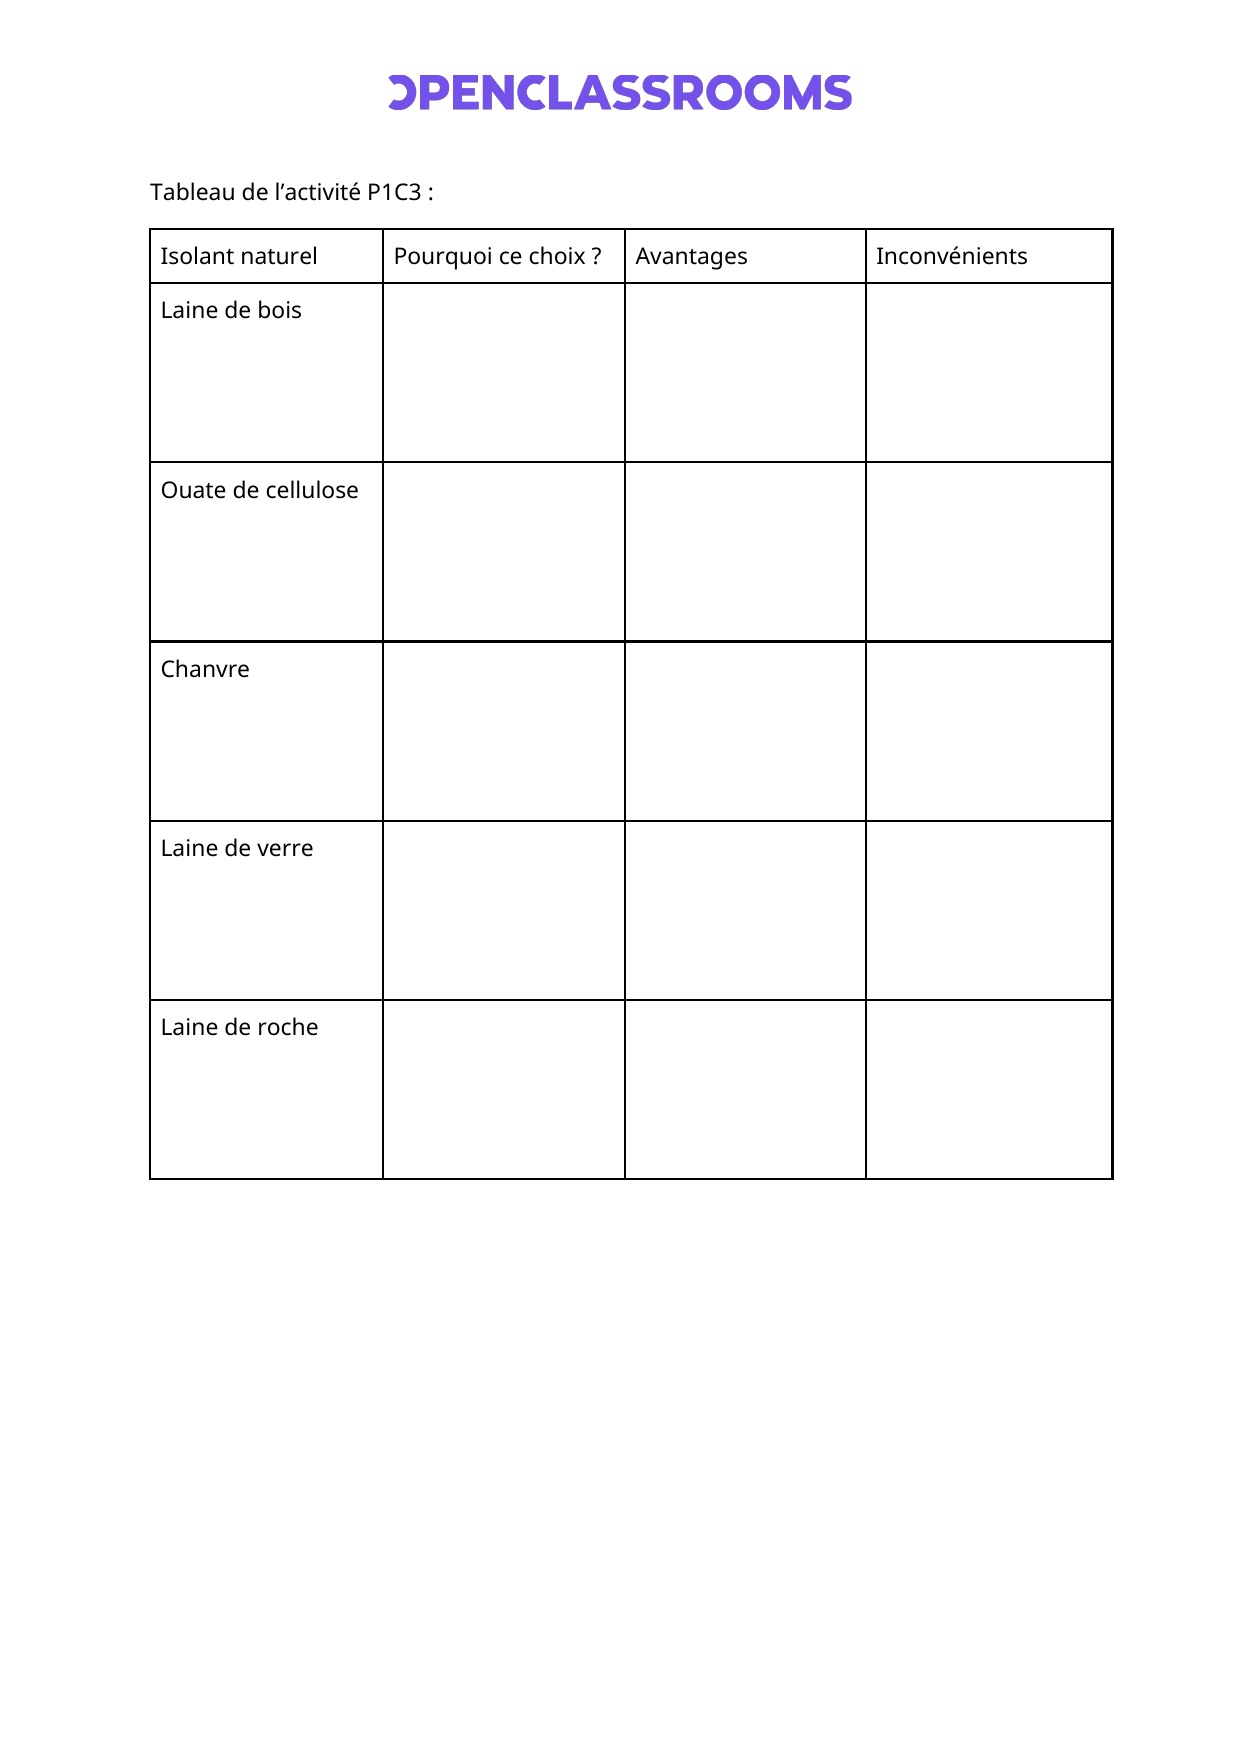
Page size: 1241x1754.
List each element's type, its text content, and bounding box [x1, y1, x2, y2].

table_cell [384, 822, 624, 999]
table_cell [626, 643, 865, 819]
table_header Pourquoi ce choix ? [384, 230, 624, 282]
table_cell [867, 643, 1111, 819]
table_cell Laine de bois [151, 284, 382, 461]
table_cell Ouate de cellulose [151, 463, 382, 640]
table_cell [867, 822, 1111, 999]
table_cell [626, 284, 865, 461]
table_header Inconvénients [867, 230, 1111, 282]
table_cell [867, 1001, 1111, 1178]
table_cell [626, 1001, 865, 1178]
table_cell [384, 284, 624, 461]
table_header Isolant naturel [151, 230, 382, 282]
table_cell [384, 1001, 624, 1178]
table_cell [626, 463, 865, 640]
table_cell [626, 822, 865, 999]
table_cell [384, 463, 624, 640]
table_cell [384, 643, 624, 819]
table_header Avantages [626, 230, 865, 282]
table_cell [867, 463, 1111, 640]
table_cell Chanvre [151, 643, 382, 819]
table_cell Laine de roche [151, 1001, 382, 1178]
table_cell Laine de verre [151, 822, 382, 999]
picture [388, 75, 852, 110]
text Tableau de l’activité P1C3 : [150, 176, 1090, 207]
table_cell [867, 284, 1111, 461]
